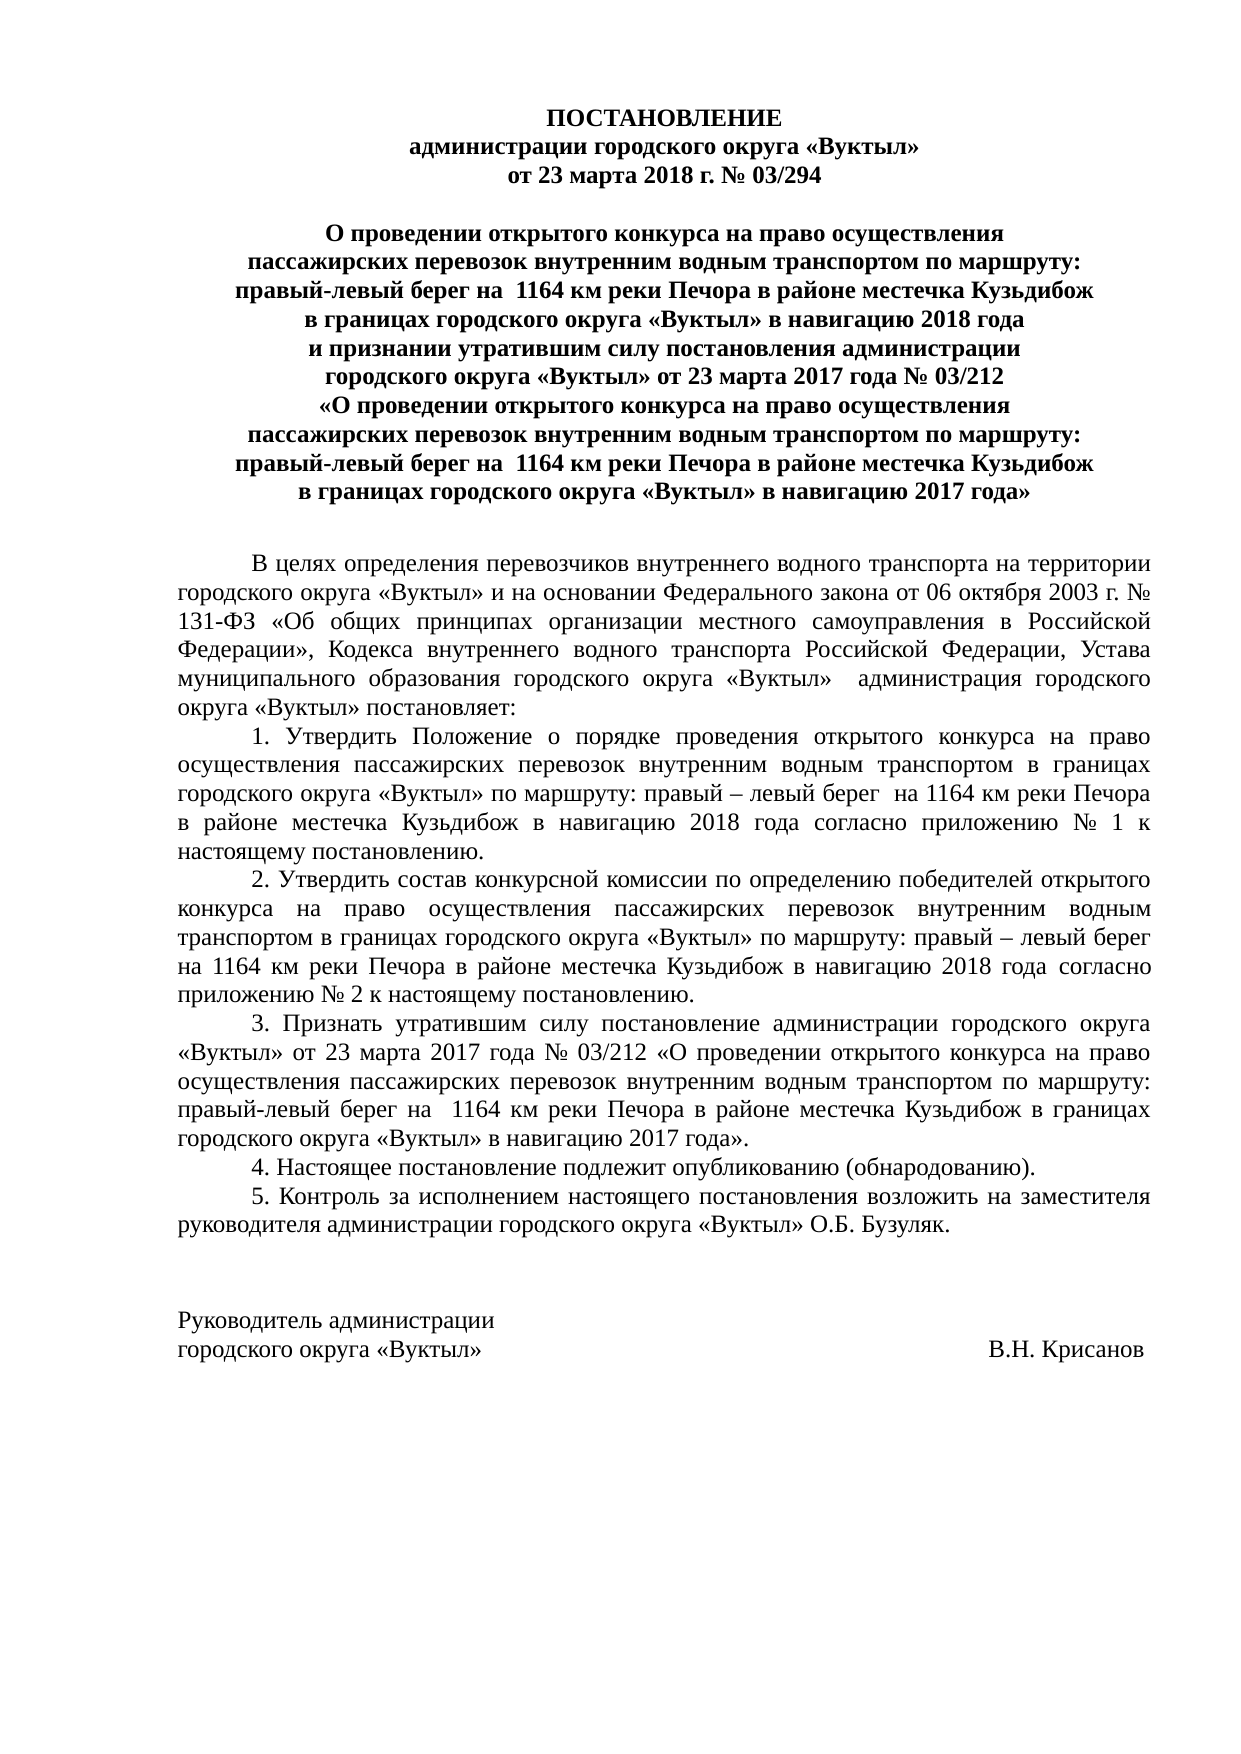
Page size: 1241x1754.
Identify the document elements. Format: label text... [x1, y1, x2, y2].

text правый-левый берег на 1164 км реки Печора в районе местечка Кузьдибож [177, 448, 1152, 476]
text 2. Утвердить состав конкурсной комиссии по определению победителей открытого конкурса на право осуществления пассажирских перевозок внутренним водным транспортом в границах городского округа «Вуктыл» по маршруту: правый – левый берег на 1164 км реки Печора в районе местечка Кузьдибож в навигацию 2018 года согласно приложению № 2 к настоящему постановлению. [177, 864, 1152, 1008]
text 3. Признать утратившим силу постановление администрации городского округа «Вуктыл» от 23 марта 2017 года № 03/212 «О проведении открытого конкурса на право осуществления пассажирских перевозок внутренним водным транспортом по маршруту: правый-левый берег на 1164 км реки Печора в районе местечка Кузьдибож в границах городского округа «Вуктыл» в навигацию 2017 года». [177, 1008, 1152, 1152]
text ПОСТАНОВЛЕНИЕ [177, 103, 1152, 131]
text городского округа «Вуктыл» от 23 марта 2017 года № 03/212 [177, 361, 1152, 390]
text В целях определения перевозчиков внутреннего водного транспорта на территории городского округа «Вуктыл» и на основании Федерального закона от 06 октября 2003 г. № 131-ФЗ «Об общих принципах организации местного самоуправления в Российской Федерации», Кодекса внутреннего водного транспорта Российской Федерации, Устава муниципального образования городского округа «Вуктыл» администрация городского округа «Вуктыл» постановляет: [177, 548, 1152, 721]
text в границах городского округа «Вуктыл» в навигацию 2017 года» [177, 476, 1152, 505]
text Руководитель администрации [177, 1305, 1152, 1334]
text 1. Утвердить Положение о порядке проведения открытого конкурса на право осуществления пассажирских перевозок внутренним водным транспортом в границах городского округа «Вуктыл» по маршруту: правый – левый берег на 1164 км реки Печора в районе местечка Кузьдибож в навигацию 2018 года согласно приложению № 1 к настоящему постановлению. [177, 721, 1152, 864]
text в границах городского округа «Вуктыл» в навигацию 2018 года [177, 304, 1152, 333]
text 5. Контроль за исполнением настоящего постановления возложить на заместителя руководителя администрации городского округа «Вуктыл» О.Б. Бузуляк. [177, 1181, 1152, 1238]
text пассажирских перевозок внутренним водным транспортом по маршруту: [177, 246, 1152, 275]
text О проведении открытого конкурса на право осуществления [177, 218, 1152, 246]
text правый-левый берег на 1164 км реки Печора в районе местечка Кузьдибож [177, 275, 1152, 304]
text администрации городского округа «Вуктыл» [177, 131, 1152, 160]
text и признании утратившим силу постановления администрации [177, 333, 1152, 361]
text «О проведении открытого конкурса на право осуществления [177, 390, 1152, 419]
text от 23 марта 2018 г. № 03/294 [177, 160, 1152, 189]
text городского округа «Вуктыл» В.Н. Крисанов [177, 1334, 1152, 1362]
text 4. Настоящее постановление подлежит опубликованию (обнародованию). [177, 1152, 1152, 1181]
text пассажирских перевозок внутренним водным транспортом по маршруту: [177, 419, 1152, 448]
